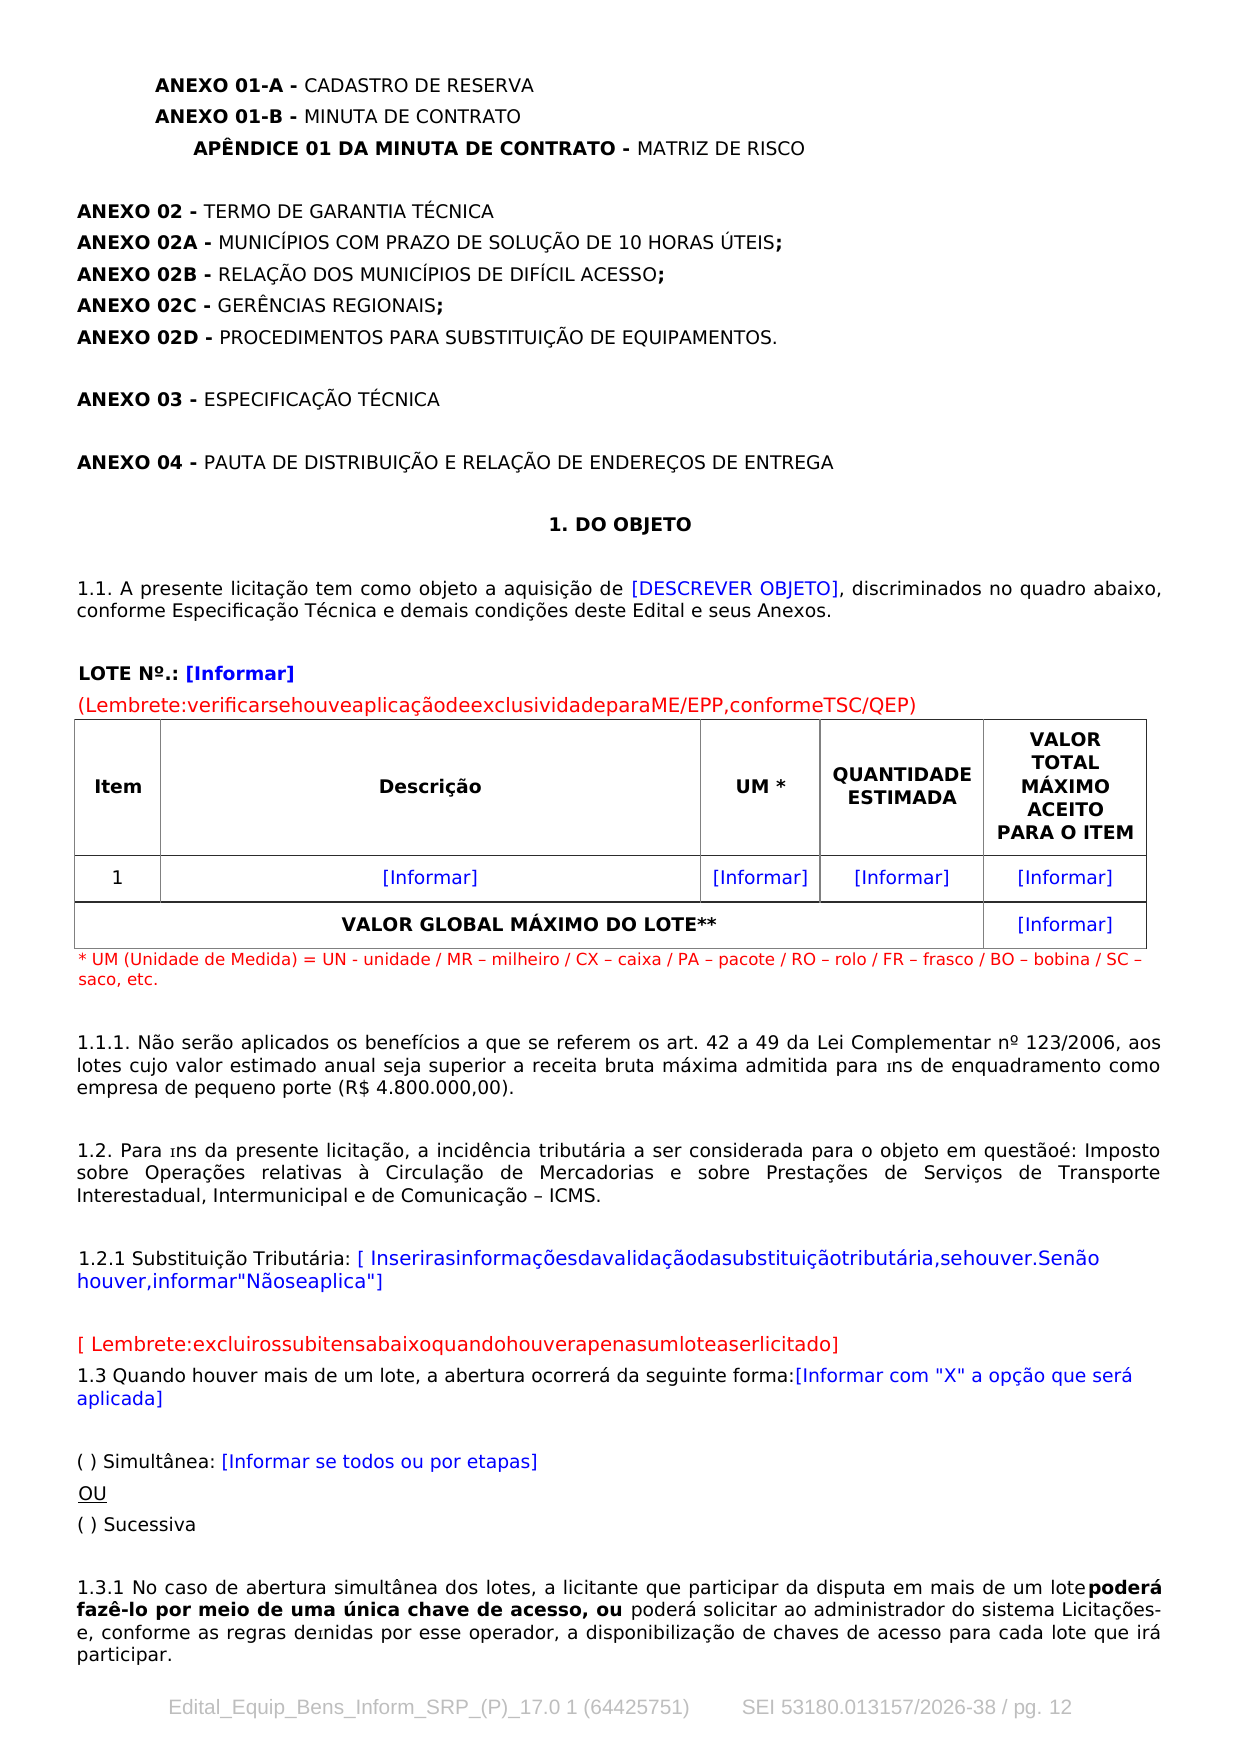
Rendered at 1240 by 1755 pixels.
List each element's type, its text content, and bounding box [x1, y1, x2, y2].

text ANEXO 02A - MUNICÍPIOS COM PRAZO DE SOLUÇÃO DE 10 HORAS ÚTEIS; [76, 232, 1162, 254]
text 1.1.1. Não serão aplicados os benefícios a que se referem os art. 42 a 49 da Lei Complementar nº 123/2006, aos lotes cujo valor estimado anual seja superior a receita bruta máxima admitida para ns de enquadramento como empresa de pequeno porte (R$ 4.800.000,00). [76, 1032, 1162, 1099]
subtitle [ Lembrete:excluirossubitensabaixoquandohouverapenasumloteaserlicitado] [77, 1333, 1169, 1356]
text 1.2.1 Substituição Tributária: [ Inserirasinformaçõesdavalidaçãodasubstituiçãotributária,sehouver.Senão houver,informar"Nãoseaplica"] [77, 1247, 1169, 1293]
text ANEXO 02C - GERÊNCIAS REGIONAIS; [76, 295, 1162, 317]
text 1.1. A presente licitação tem como objeto a aquisição de [DESCREVER OBJETO], discriminados no quadro abaixo, conforme Especificação Técnica e demais condições deste Edital e seus Anexos. [76, 577, 1162, 622]
text 1.2. Para ns da presente licitação, a incidência tributária a ser considerada para o objeto em questãoé: Imposto sobre Operações relativas à Circulação de Mercadorias e sobre Prestações de Serviços de Transporte Interestadual, Intermunicipal e de Comunicação – ICMS. [76, 1140, 1162, 1207]
table_cell [Informar] [984, 856, 1146, 901]
text ANEXO 04 - PAUTA DE DISTRIBUIÇÃO E RELAÇÃO DE ENDEREÇOS DE ENTREGA [76, 452, 1162, 474]
table_cell 1 [75, 856, 160, 901]
table_cell [Informar] [161, 856, 700, 901]
text OU [78, 1483, 1169, 1505]
text LOTE Nº.: [Informar] [78, 662, 1169, 684]
text APÊNDICE 01 DA MINUTA DE CONTRATO - MATRIZ DE RISCO [193, 138, 1163, 160]
table_cell VALOR GLOBAL MÁXIMO DO LOTE** [75, 903, 983, 948]
text ANEXO 03 - ESPECIFICAÇÃO TÉCNICA [76, 389, 1162, 411]
table_cell [Informar] [701, 856, 819, 901]
text ANEXO 02D - PROCEDIMENTOS PARA SUBSTITUIÇÃO DE EQUIPAMENTOS. [76, 327, 1162, 349]
text ANEXO 01-B - MINUTA DE CONTRATO [155, 107, 1162, 128]
text * UM (Unidade de Medida) = UN - unidade / MR – milheiro / CX – caixa / PA – pacote / RO – rolo / FR – frasco / BO – bobina / SC – saco, etc. [78, 949, 1169, 989]
table_cell [Informar] [984, 903, 1146, 948]
text ANEXO 01-A - CADASTRO DE RESERVA [155, 75, 1162, 97]
text ( ) Sucessiva [76, 1514, 1162, 1536]
subtitle (Lembrete:verificarsehouveaplicaçãodeexclusividadeparaME/EPP,conformeTSC/QEP) [77, 694, 1169, 717]
table_header QUANTIDADE ESTIMADA [821, 720, 983, 854]
text ANEXO 02 - TERMO DE GARANTIA TÉCNICA [76, 201, 1162, 223]
table_header Descrição [161, 720, 700, 854]
text 1.3.1 No caso de abertura simultânea dos lotes, a licitante que participar da disputa em mais de um lotepoderá fazê-lo por meio de uma única chave de acesso, ou poderá solicitar ao administrador do sistema Licitações-e, conforme as regras denidas por esse operador, a disponibilização de chaves de acesso para cada lote que irá participar. [76, 1577, 1162, 1666]
text ( ) Simultânea: [Informar se todos ou por etapas] [76, 1451, 1169, 1473]
subtitle 1. DO OBJETO [73, 514, 1167, 536]
table_cell [Informar] [821, 856, 983, 901]
table_header VALOR TOTAL MÁXIMO ACEITO PARA O ITEM [984, 720, 1146, 854]
table_header Item [75, 720, 160, 854]
text ANEXO 02B - RELAÇÃO DOS MUNICÍPIOS DE DIFÍCIL ACESSO; [76, 264, 1162, 286]
table_header UM * [701, 720, 819, 854]
text 1.3 Quando houver mais de um lote, a abertura ocorrerá da seguinte forma:[Informar com "X" a opção que será [76, 1365, 1162, 1387]
text aplicada] [76, 1388, 1169, 1410]
